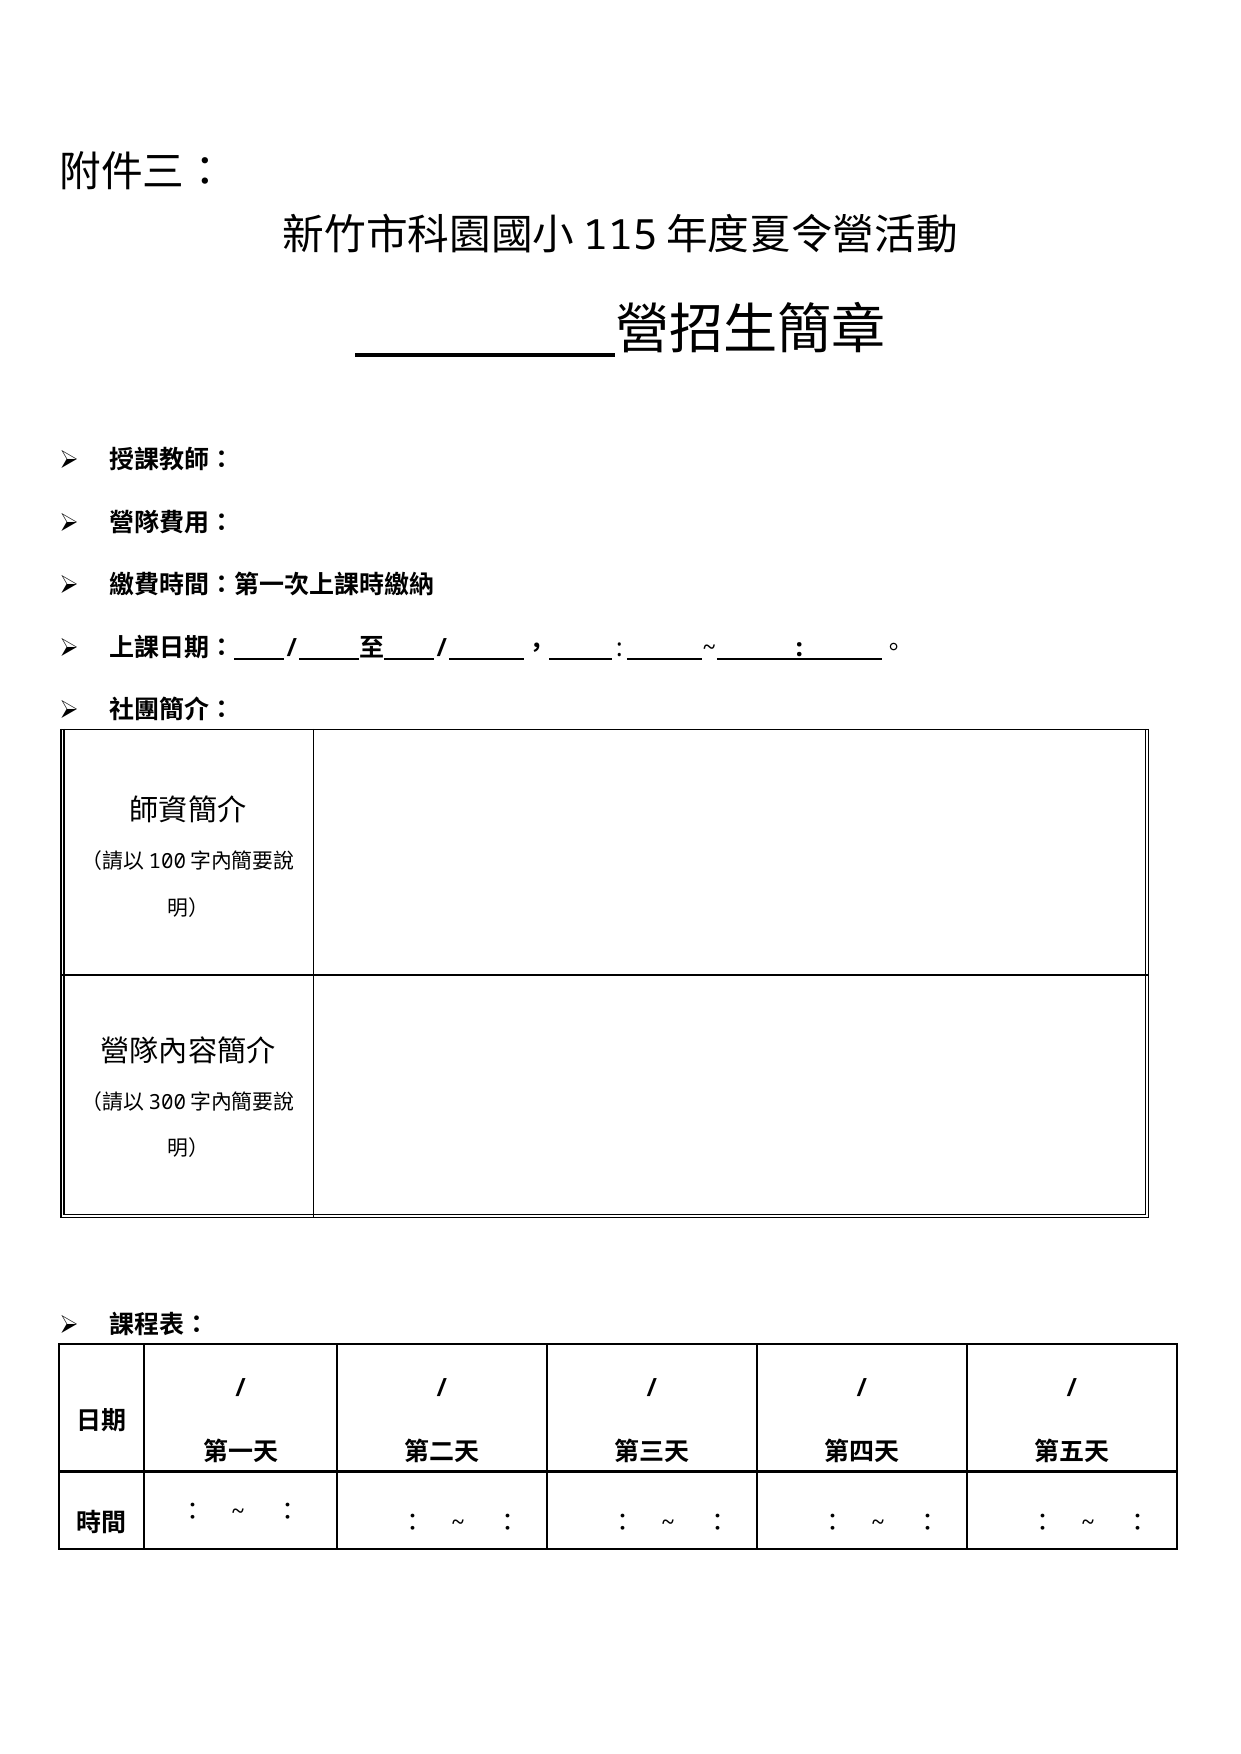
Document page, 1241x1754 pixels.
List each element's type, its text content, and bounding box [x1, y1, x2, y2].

list 授課教師： [59, 416, 1181, 479]
list 上課日期： / 至 / ， : ~ : 。 [59, 604, 1181, 666]
table_header / 第五天 [968, 1345, 1176, 1470]
list 營隊費用： [59, 479, 1181, 541]
table_cell 時間 [60, 1473, 143, 1547]
table_cell ： ~ ： [758, 1473, 966, 1547]
table_header / 第二天 [338, 1345, 546, 1470]
list 繳費時間：第一次上課時繳納 [59, 541, 1181, 604]
table_cell ： ~ ： [145, 1473, 336, 1547]
table_cell ： ~ ： [548, 1473, 756, 1547]
text 營招生簡章 [59, 252, 1181, 377]
table_header / 第四天 [758, 1345, 966, 1470]
table_header / 第一天 [145, 1345, 336, 1470]
table_cell ： ~ ： [968, 1473, 1176, 1547]
list 課程表： [59, 1281, 1181, 1343]
text 附件三： [59, 127, 1181, 189]
table_cell [314, 976, 1145, 1213]
table_cell 營隊內容簡介 （請以300字內簡要說明） [65, 976, 313, 1213]
table_header / 第三天 [548, 1345, 756, 1470]
table_header 日期 [60, 1345, 143, 1470]
text 新竹市科園國小115年度夏令營活動 [59, 189, 1181, 252]
table_header 師資簡介 （請以100字內簡要說明） [65, 730, 313, 974]
table_header [314, 730, 1145, 974]
table_cell ： ~ ： [338, 1473, 546, 1547]
list 社團簡介： [59, 666, 1181, 729]
